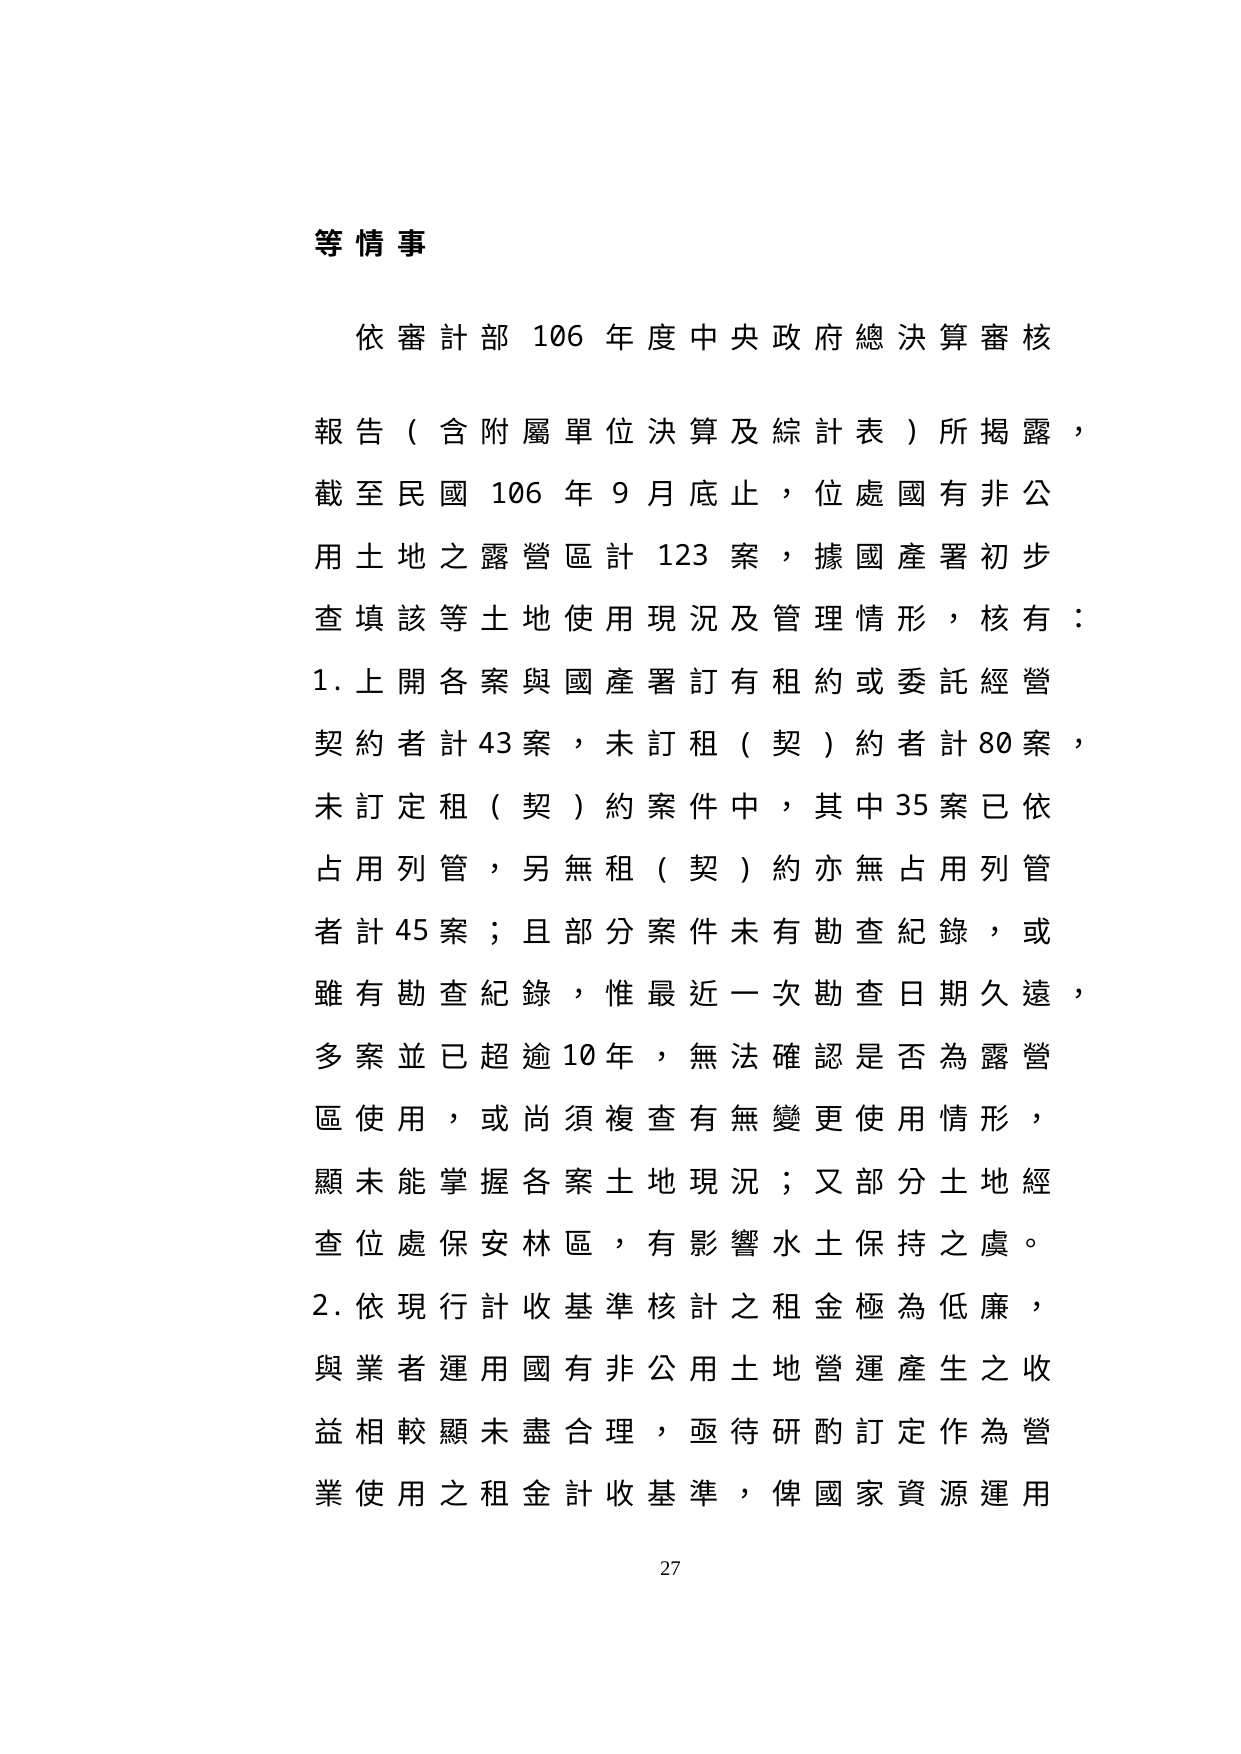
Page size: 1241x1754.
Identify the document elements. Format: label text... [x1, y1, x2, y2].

text 等情事 [227, 200, 1058, 263]
text 2.依現行計收基準核計之租金極為低廉，與業者運用國有非公用土地營運產生之收益相較顯未盡合理，亟待研酌訂定作為營業使用之租金計收基準，俾國家資源運用 [271, 1263, 1058, 1513]
text 依審計部106年度中央政府總決算審核報告(含附屬單位決算及綜計表)所揭露，截至民國106年9月底止，位處國有非公用土地之露營區計123案，據國產署初步查填該等土地使用現況及管理情形，核有： [271, 263, 1058, 638]
text 1.上開各案與國產署訂有租約或委託經營契約者計43案，未訂租(契)約者計80案，未訂定租(契)約案件中，其中35案已依占用列管，另無租(契)約亦無占用列管者計45案；且部分案件未有勘查紀錄，或雖有勘查紀錄，惟最近一次勘查日期久遠，多案並已超逾10年，無法確認是否為露營區使用，或尚須複查有無變更使用情形，顯未能掌握各案土地現況；又部分土地經查位處保安林區，有影響水土保持之虞。 [271, 638, 1058, 1263]
